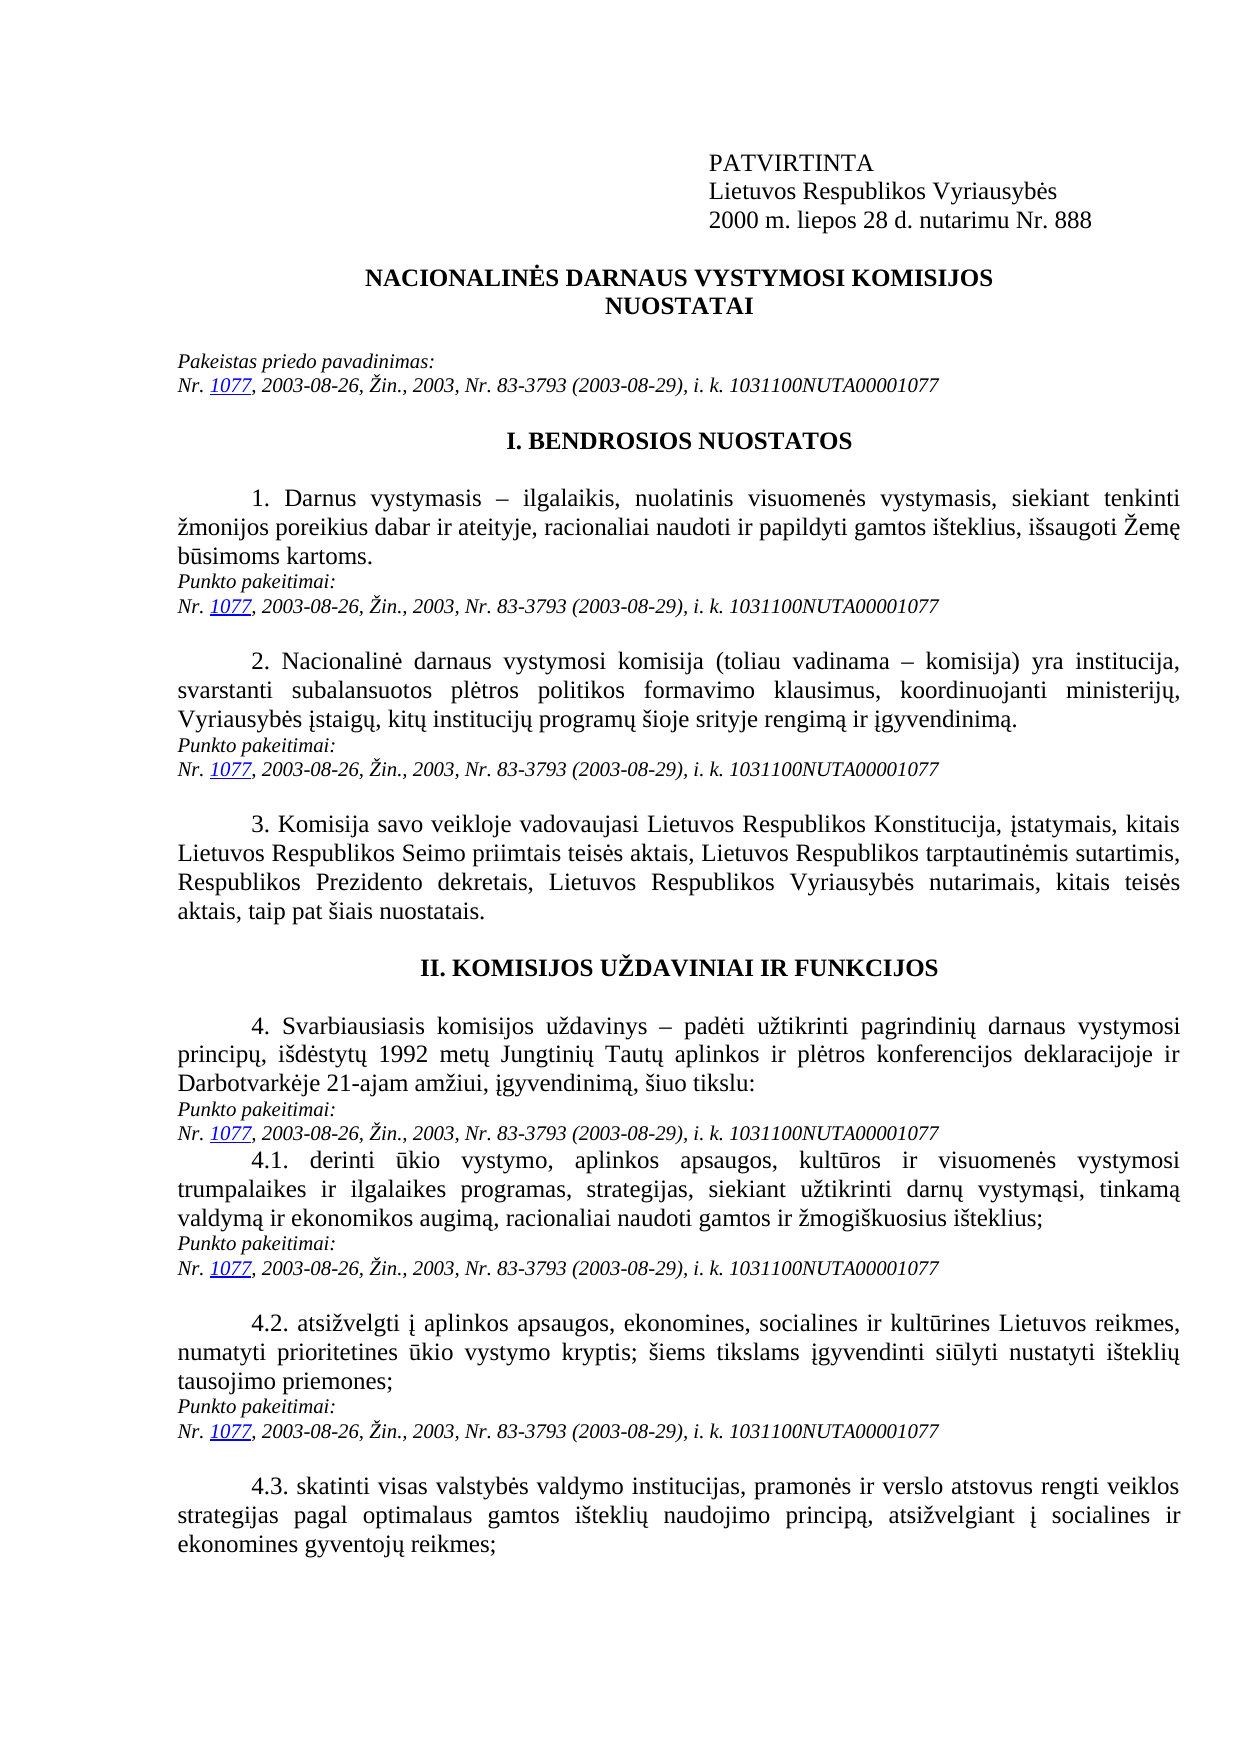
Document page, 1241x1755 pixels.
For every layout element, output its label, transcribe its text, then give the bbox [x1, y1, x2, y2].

text 4.2. atsižvelgti į aplinkos apsaugos, ekonomines, socialines ir kultūrines Lietuvos reikmes, numatyti prioritetines ūkio vystymo kryptis; šiems tikslams įgyvendinti siūlyti nustatyti išteklių tausojimo priemones; [177, 1308, 1181, 1394]
text Nr. 1077, 2003-08-26, Žin., 2003, Nr. 83-3793 (2003-08-29), i. k. 1031100NUTA00001077 [177, 593, 1181, 618]
text NACIONALINĖS DARNAUS VYSTYMOSI KOMISIJOS [177, 263, 1181, 291]
text Patvirtinta [177, 148, 1181, 176]
text 4.1. derinti ūkio vystymo, aplinkos apsaugos, kultūros ir visuomenės vystymosi trumpalaikes ir ilgalaikes programas, strategijas, siekiant užtikrinti darnų vystymąsi, tinkamą valdymą ir ekonomikos augimą, racionaliai naudoti gamtos ir žmogiškuosius išteklius; [177, 1145, 1181, 1231]
text 3. Komisija savo veikloje vadovaujasi Lietuvos Respublikos Konstitucija, įstatymais, kitais Lietuvos Respublikos Seimo priimtais teisės aktais, Lietuvos Respublikos tarptautinėmis sutartimis, Respublikos Prezidento dekretais, Lietuvos Respublikos Vyriausybės nutarimais, kitais teisės aktais, taip pat šiais nuostatais. [177, 809, 1181, 924]
text NUOSTATAI [177, 291, 1181, 320]
text Punkto pakeitimai: [177, 1097, 1181, 1121]
text Punkto pakeitimai: [177, 1231, 1181, 1255]
text Punkto pakeitimai: [177, 733, 1181, 757]
text II. KOMISIJOS UŽDAVINIAI IR FUNKCIJOS [177, 953, 1181, 982]
text Nr. 1077, 2003-08-26, Žin., 2003, Nr. 83-3793 (2003-08-29), i. k. 1031100NUTA00001077 [177, 373, 1181, 397]
text Nr. 1077, 2003-08-26, Žin., 2003, Nr. 83-3793 (2003-08-29), i. k. 1031100NUTA00001077 [177, 1121, 1181, 1145]
text Nr. 1077, 2003-08-26, Žin., 2003, Nr. 83-3793 (2003-08-29), i. k. 1031100NUTA00001077 [177, 757, 1181, 781]
text Lietuvos Respublikos Vyriausybės [177, 176, 1181, 205]
text 1. Darnus vystymasis – ilgalaikis, nuolatinis visuomenės vystymasis, siekiant tenkinti žmonijos poreikius dabar ir ateityje, racionaliai naudoti ir papildyti gamtos išteklius, išsaugoti Žemę būsimoms kartoms. [177, 483, 1181, 569]
text 2. Nacionalinė darnaus vystymosi komisija (toliau vadinama – komisija) yra institucija, svarstanti subalansuotos plėtros politikos formavimo klausimus, koordinuojanti ministerijų, Vyriausybės įstaigų, kitų institucijų programų šioje srityje rengimą ir įgyvendinimą. [177, 646, 1181, 733]
text 2000 m. liepos 28 d. nutarimu Nr. 888 [177, 205, 1181, 234]
text Nr. 1077, 2003-08-26, Žin., 2003, Nr. 83-3793 (2003-08-29), i. k. 1031100NUTA00001077 [177, 1418, 1181, 1443]
text Punkto pakeitimai: [177, 1394, 1181, 1418]
text 4.3. skatinti visas valstybės valdymo institucijas, pramonės ir verslo atstovus rengti veiklos strategijas pagal optimalaus gamtos išteklių naudojimo principą, atsižvelgiant į socialines ir ekonomines gyventojų reikmes; [177, 1471, 1181, 1558]
text I. BENDROSIOS NUOSTATOS [177, 426, 1181, 454]
text 4. Svarbiausiasis komisijos uždavinys – padėti užtikrinti pagrindinių darnaus vystymosi principų, išdėstytų 1992 metų Jungtinių Tautų aplinkos ir plėtros konferencijos deklaracijoje ir Darbotvarkėje 21-ajam amžiui, įgyvendinimą, šiuo tikslu: [177, 1011, 1181, 1097]
text Nr. 1077, 2003-08-26, Žin., 2003, Nr. 83-3793 (2003-08-29), i. k. 1031100NUTA00001077 [177, 1255, 1181, 1279]
text Pakeistas priedo pavadinimas: [177, 349, 1181, 373]
text Punkto pakeitimai: [177, 569, 1181, 593]
